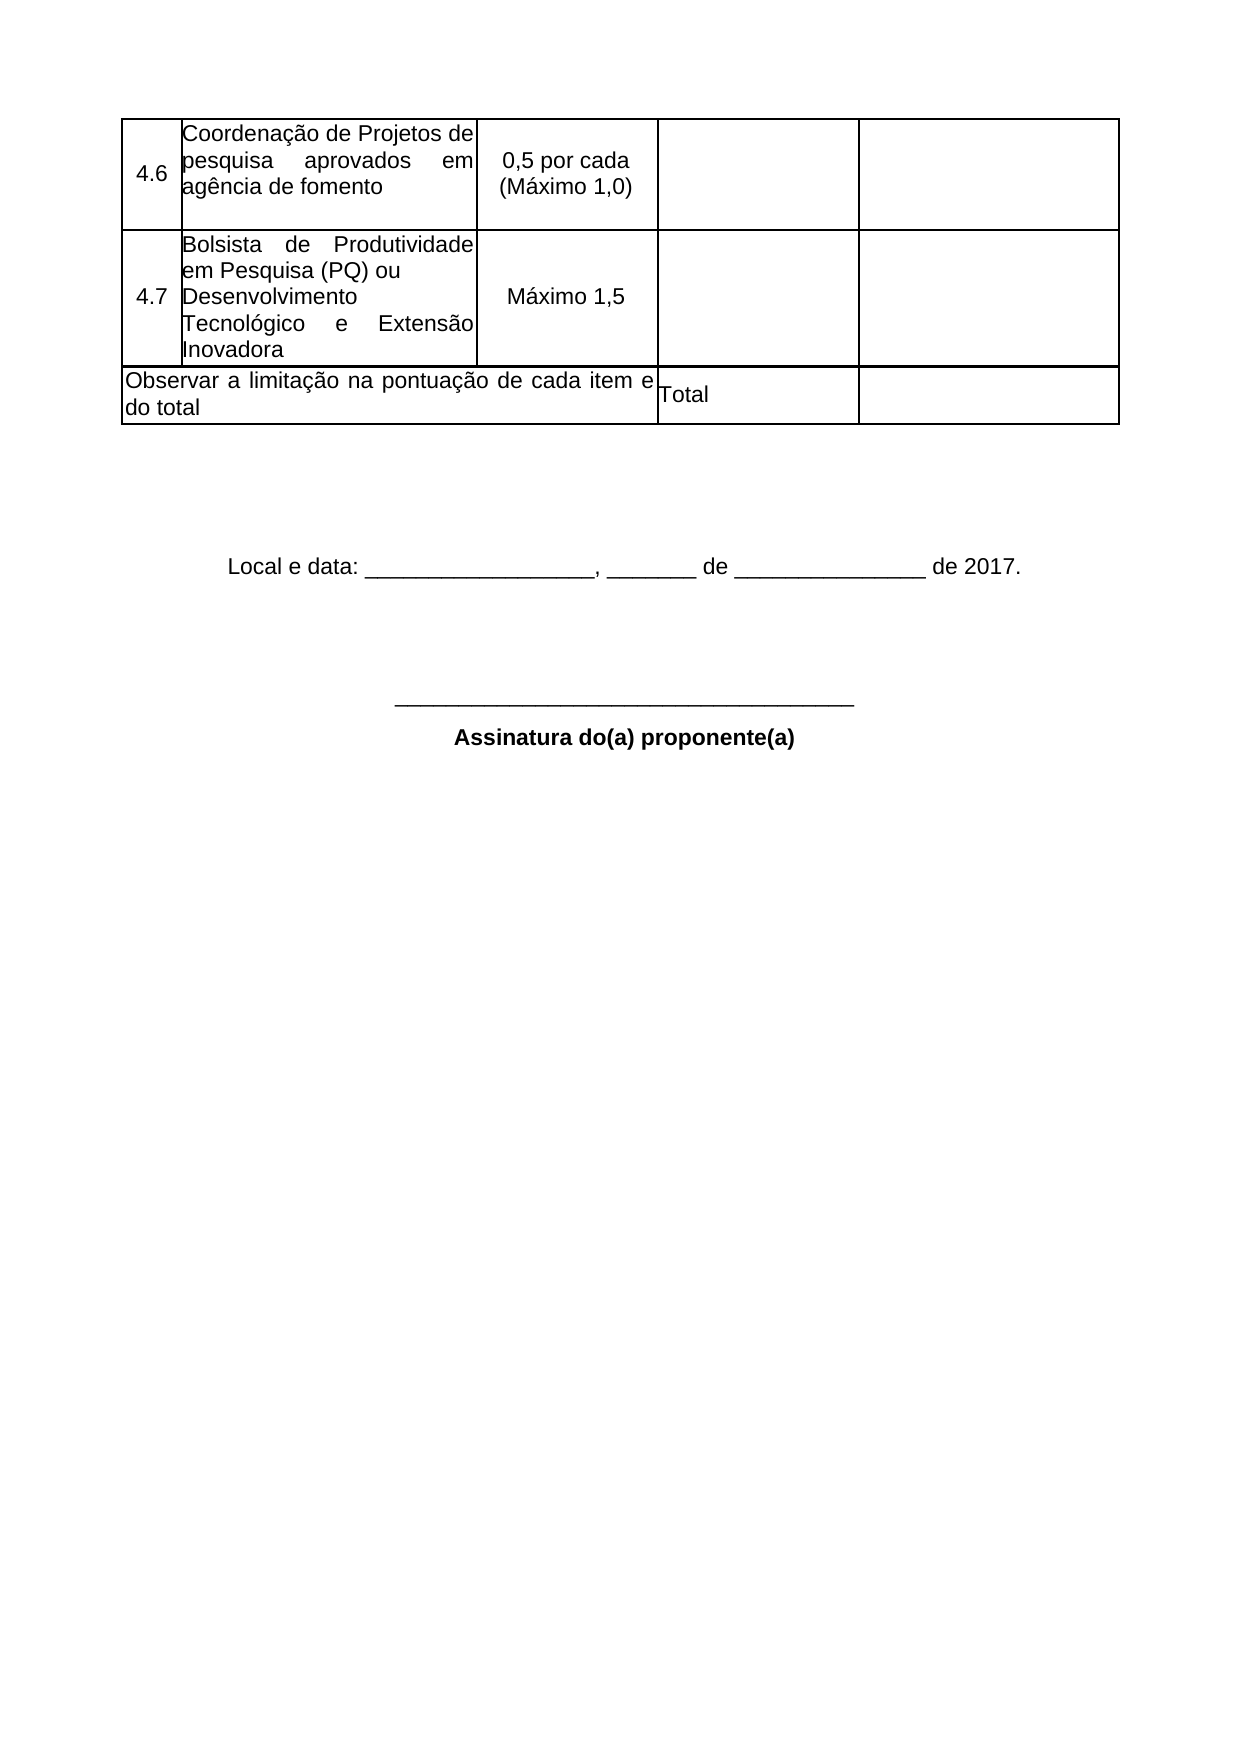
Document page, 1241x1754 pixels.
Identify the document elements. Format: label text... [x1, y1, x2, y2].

table_cell [860, 120, 1118, 228]
table_cell 4.7 [123, 231, 181, 365]
table_cell [659, 120, 858, 228]
table_cell Coordenação de Projetos de pesquisa aprovados em agência de fomento [183, 120, 476, 228]
table_cell Máximo 1,5 [478, 231, 657, 365]
text Assinatura do(a) proponente(a) [122, 724, 1127, 750]
table_cell [860, 231, 1118, 365]
table_cell 0,5 por cada (Máximo 1,0) [478, 120, 657, 228]
table_cell Bolsista de Produtividade em Pesquisa (PQ) ou Desenvolvimento Tecnológico e Extensão Inovadora [183, 231, 476, 365]
table_cell [860, 368, 1118, 423]
text Local e data: __________________, _______ de _______________ de 2017. [122, 553, 1127, 579]
table_cell Total [659, 368, 858, 423]
text ____________________________________ [122, 681, 1127, 708]
table_cell Observar a limitação na pontuação de cada item e do total [123, 368, 657, 423]
table_cell [659, 231, 858, 365]
table_cell 4.6 [123, 120, 181, 228]
